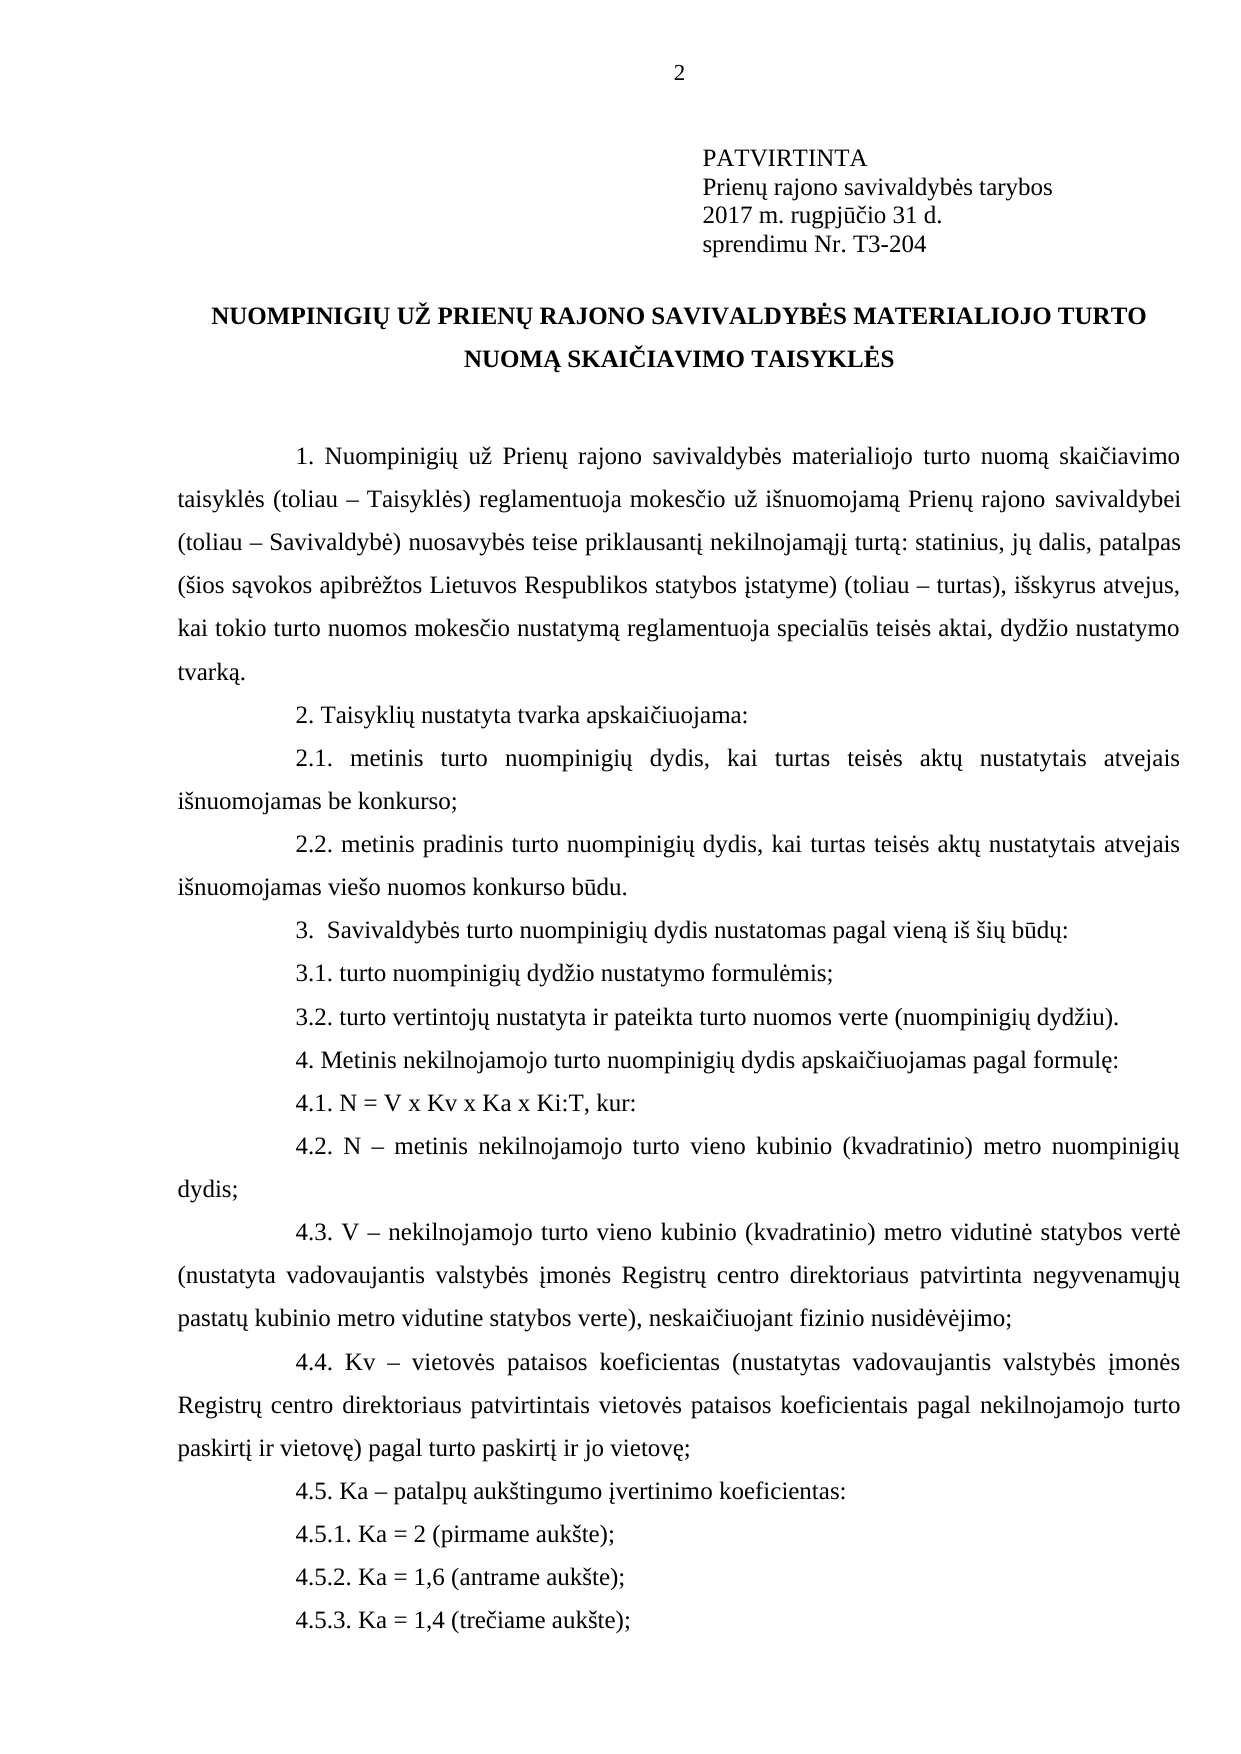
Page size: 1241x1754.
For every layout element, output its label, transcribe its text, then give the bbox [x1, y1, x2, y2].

text 4.5.2. Ka = 1,6 (antrame aukšte); [177, 1562, 1181, 1591]
text PATVIRTINTA [702, 143, 1181, 172]
text 4.5. Ka – patalpų aukštingumo įvertinimo koeficientas: [177, 1476, 1181, 1505]
text 4.1. N = V x Kv x Ka x Ki:T, kur: [177, 1088, 1181, 1117]
text Prienų rajono savivaldybės tarybos [702, 172, 1181, 200]
text 3. Savivaldybės turto nuompinigių dydis nustatomas pagal vieną iš šių būdų: [177, 915, 1181, 944]
text sprendimu Nr. T3-204 [702, 229, 1181, 258]
text 2. Taisyklių nustatyta tvarka apskaičiuojama: [177, 700, 1181, 728]
text 3.1. turto nuompinigių dydžio nustatymo formulėmis; [177, 958, 1181, 987]
text 1. Nuompinigių už Prienų rajono savivaldybės materialiojo turto nuomą skaičiavimo taisyklės (toliau – Taisyklės) reglamentuoja mokesčio už išnuomojamą Prienų rajono savivaldybei (toliau – Savivaldybė) nuosavybės teise priklausantį nekilnojamąjį turtą: statinius, jų dalis, patalpas (šios sąvokos apibrėžtos Lietuvos Respublikos statybos įstatyme) (toliau – turtas), išskyrus atvejus, kai tokio turto nuomos mokesčio nustatymą reglamentuoja specialūs teisės aktai, dydžio nustatymo tvarką. [177, 441, 1181, 685]
text 2.1. metinis turto nuompinigių dydis, kai turtas teisės aktų nustatytais atvejais išnuomojamas be konkurso; [177, 743, 1181, 815]
text 2017 m. rugpjūčio 31 d. [702, 200, 1181, 229]
text 3.2. turto vertintojų nustatyta ir pateikta turto nuomos verte (nuompinigių dydžiu). [177, 1002, 1181, 1030]
text 4.5.3. Ka = 1,4 (trečiame aukšte); [177, 1605, 1181, 1634]
text 4.3. V – nekilnojamojo turto vieno kubinio (kvadratinio) metro vidutinė statybos vertė (nustatyta vadovaujantis valstybės įmonės Registrų centro direktoriaus patvirtinta negyvenamųjų pastatų kubinio metro vidutine statybos verte), neskaičiuojant fizinio nusidėvėjimo; [177, 1217, 1181, 1332]
text 2.2. metinis pradinis turto nuompinigių dydis, kai turtas teisės aktų nustatytais atvejais išnuomojamas viešo nuomos konkurso būdu. [177, 829, 1181, 901]
text 4.5.1. Ka = 2 (pirmame aukšte); [177, 1519, 1181, 1548]
text NUOMPINIGIŲ UŽ PRIENŲ RAJONO SAVIVALDYBĖS MATERIALIOJO TURTO NUOMĄ SKAIČIAVIMO TAISYKLĖS [177, 301, 1181, 373]
text 4.2. N – metinis nekilnojamojo turto vieno kubinio (kvadratinio) metro nuompinigių dydis; [177, 1131, 1181, 1203]
text 4.4. Kv – vietovės pataisos koeficientas (nustatytas vadovaujantis valstybės įmonės Registrų centro direktoriaus patvirtintais vietovės pataisos koeficientais pagal nekilnojamojo turto paskirtį ir vietovę) pagal turto paskirtį ir jo vietovę; [177, 1347, 1181, 1462]
text 4. Metinis nekilnojamojo turto nuompinigių dydis apskaičiuojamas pagal formulę: [177, 1045, 1181, 1073]
